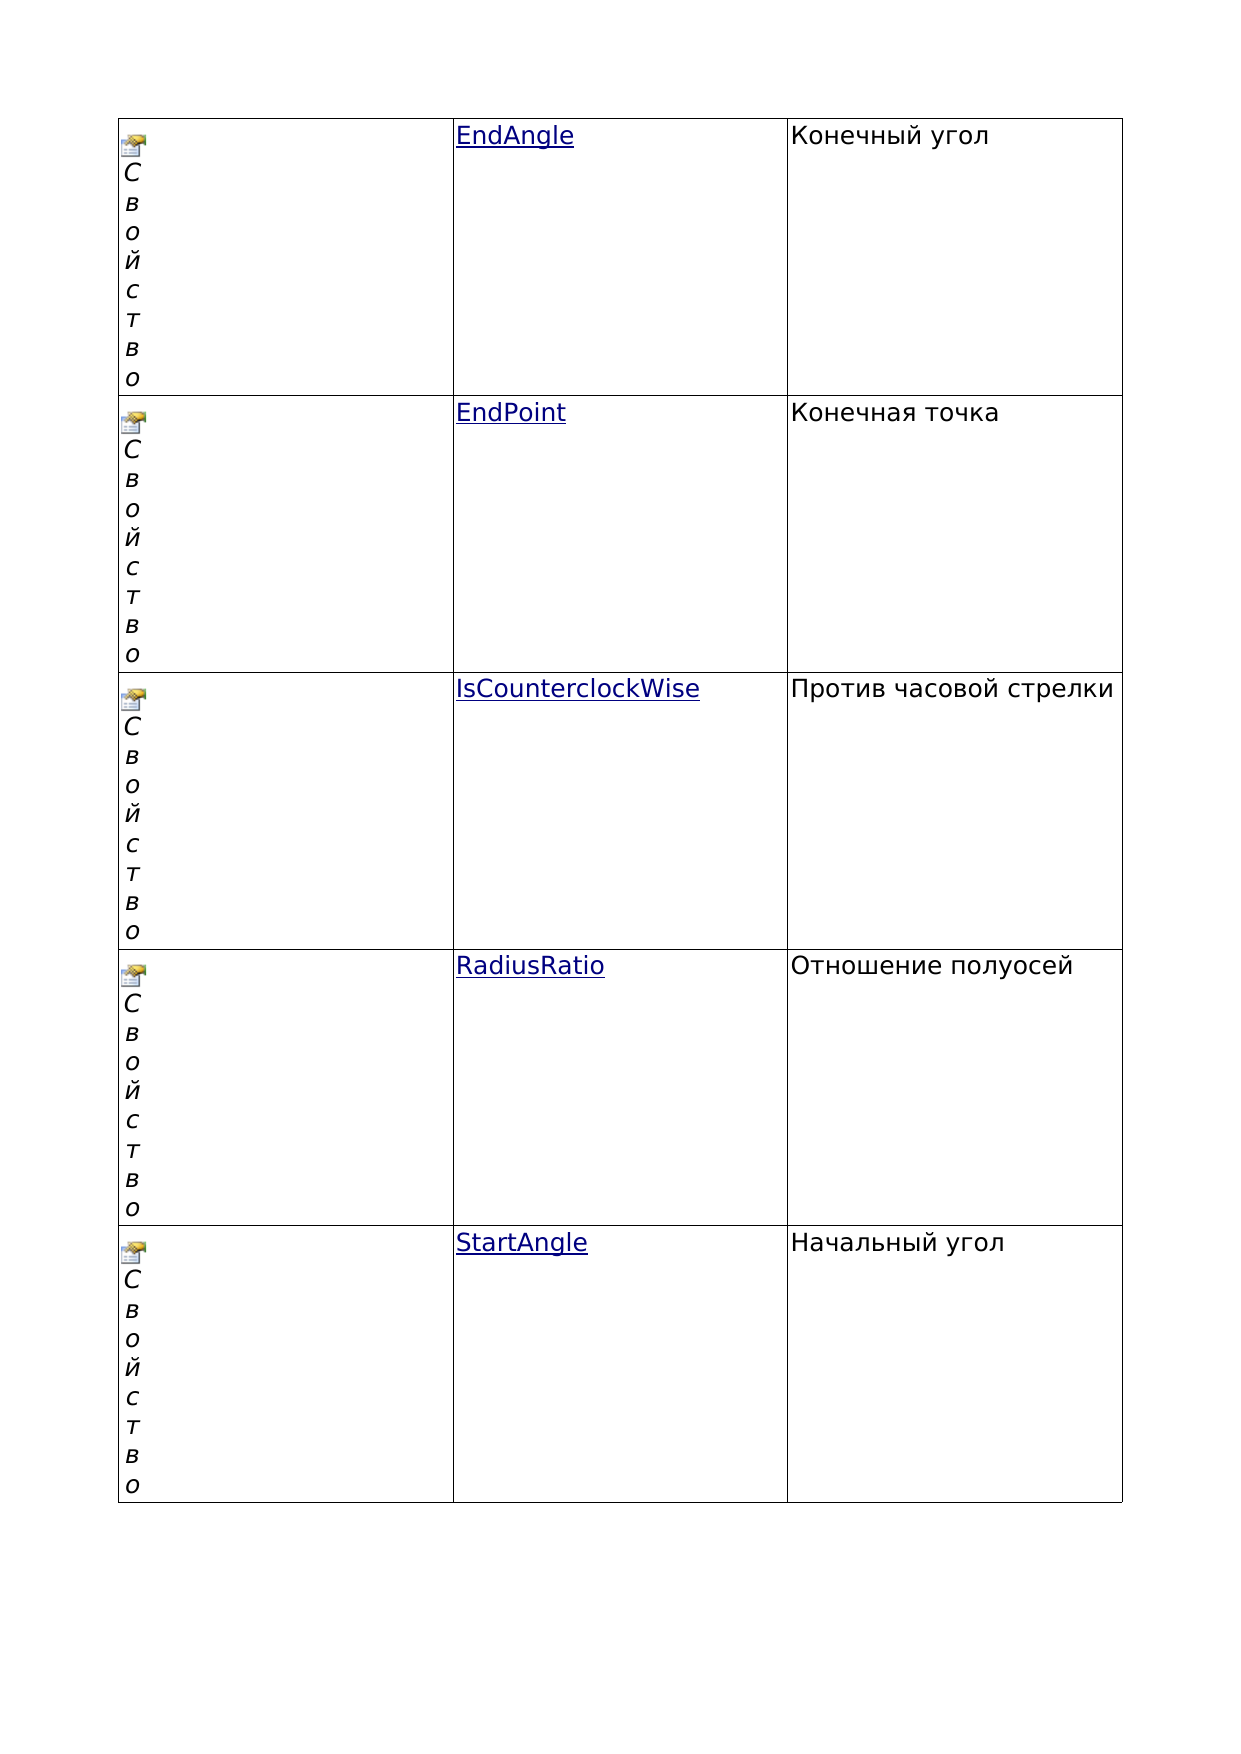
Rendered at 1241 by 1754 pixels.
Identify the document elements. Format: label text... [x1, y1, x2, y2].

picture [121, 963, 147, 989]
table_cell Конечная точка [788, 396, 1122, 672]
table_cell Против часовой стрелки [788, 673, 1122, 948]
table_cell IsCounterclockWise [454, 673, 787, 948]
table_cell StartAngle [454, 1226, 787, 1502]
table_cell [119, 950, 453, 1225]
table_cell Отношение полуосей [788, 950, 1122, 1225]
table_cell EndPoint [454, 396, 787, 672]
table_cell RadiusRatio [454, 950, 787, 1225]
table_cell Конечный угол [788, 119, 1122, 395]
picture [121, 133, 147, 159]
table_cell [119, 673, 453, 948]
table_cell [119, 396, 453, 672]
table_cell [119, 1226, 453, 1502]
table_cell [119, 119, 453, 395]
picture [121, 410, 147, 436]
picture [121, 687, 147, 713]
table_cell EndAngle [454, 119, 787, 395]
table_cell Начальный угол [788, 1226, 1122, 1502]
picture [121, 1240, 147, 1266]
